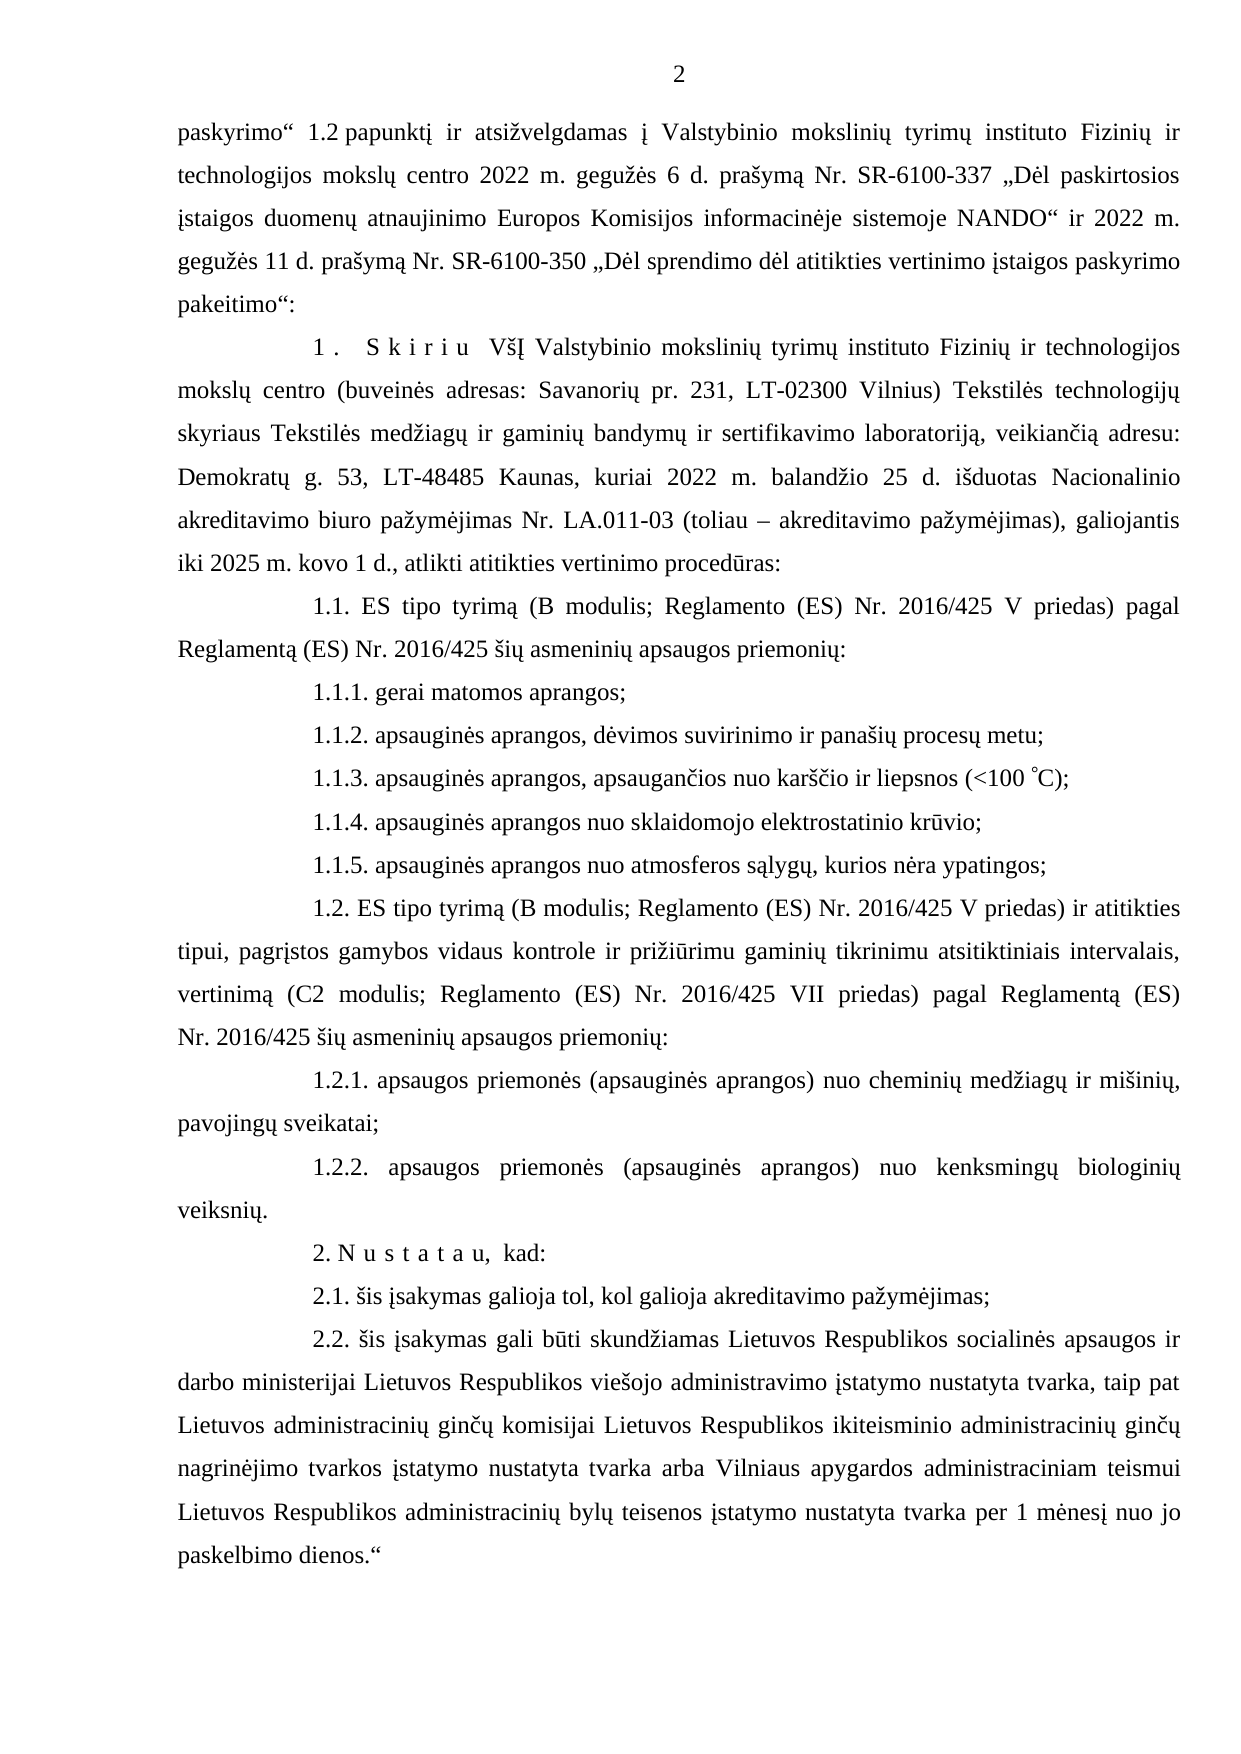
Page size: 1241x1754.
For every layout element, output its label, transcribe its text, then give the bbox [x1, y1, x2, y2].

text 1.1.3. apsauginės aprangos, apsaugančios nuo karščio ir liepsnos (<100 C); [177, 763, 1181, 792]
text 1. Skiriu VšĮ Valstybinio mokslinių tyrimų instituto Fizinių ir technologijos mokslų centro (buveinės adresas: Savanorių pr. 231, LT-02300 Vilnius) Tekstilės technologijų skyriaus Tekstilės medžiagų ir gaminių bandymų ir sertifikavimo laboratoriją, veikiančią adresu: Demokratų g. 53, LT-48485 Kaunas, kuriai 2022 m. balandžio 25 d. išduotas Nacionalinio akreditavimo biuro pažymėjimas Nr. LA.011-03 (toliau – akreditavimo pažymėjimas), galiojantis iki 2025 m. kovo 1 d., atlikti atitikties vertinimo procedūras: [177, 332, 1181, 577]
text 2.1. šis įsakymas galioja tol, kol galioja akreditavimo pažymėjimas; [177, 1281, 1181, 1310]
text 2.2. šis įsakymas gali būti skundžiamas Lietuvos Respublikos socialinės apsaugos ir darbo ministerijai Lietuvos Respublikos viešojo administravimo įstatymo nustatyta tvarka, taip pat Lietuvos administracinių ginčų komisijai Lietuvos Respublikos ikiteisminio administracinių ginčų nagrinėjimo tvarkos įstatymo nustatyta tvarka arba Vilniaus apygardos administraciniam teismui Lietuvos Respublikos administracinių bylų teisenos įstatymo nustatyta tvarka per 1 mėnesį nuo jo paskelbimo dienos.“ [177, 1324, 1181, 1568]
text 1.1.1. gerai matomos aprangos; [177, 677, 1181, 706]
text 2. Nustatau, kad: [177, 1238, 1181, 1267]
text 1.1.4. apsauginės aprangos nuo sklaidomojo elektrostatinio krūvio; [177, 807, 1181, 835]
text 1.2.2. apsaugos priemonės (apsauginės aprangos) nuo kenksmingų biologinių veiksnių. [177, 1152, 1181, 1223]
text 1.2.1. apsaugos priemonės (apsauginės aprangos) nuo cheminių medžiagų ir mišinių, pavojingų sveikatai; [177, 1065, 1181, 1137]
text 1.1.5. apsauginės aprangos nuo atmosferos sąlygų, kurios nėra ypatingos; [177, 850, 1181, 878]
text 1.1. ES tipo tyrimą (B modulis; Reglamento (ES) Nr. 2016/425 V priedas) pagal Reglamentą (ES) Nr. 2016/425 šių asmeninių apsaugos priemonių: [177, 591, 1181, 663]
text 1.1.2. apsauginės aprangos, dėvimos suvirinimo ir panašių procesų metu; [177, 720, 1181, 749]
text 1.2. ES tipo tyrimą (B modulis; Reglamento (ES) Nr. 2016/425 V priedas) ir atitikties tipui, pagrįstos gamybos vidaus kontrole ir prižiūrimu gaminių tikrinimu atsitiktiniais intervalais, vertinimą (C2 modulis; Reglamento (ES) Nr. 2016/425 VII priedas) pagal Reglamentą (ES) Nr. 2016/425 šių asmeninių apsaugos priemonių: [177, 893, 1181, 1051]
text paskyrimo“ 1.2 papunktį ir atsižvelgdamas į Valstybinio mokslinių tyrimų instituto Fizinių ir technologijos mokslų centro 2022 m. gegužės 6 d. prašymą Nr. SR-6100-337 „Dėl paskirtosios įstaigos duomenų atnaujinimo Europos Komisijos informacinėje sistemoje NANDO“ ir 2022 m. gegužės 11 d. prašymą Nr. SR-6100-350 „Dėl sprendimo dėl atitikties vertinimo įstaigos paskyrimo pakeitimo“: [177, 117, 1181, 318]
